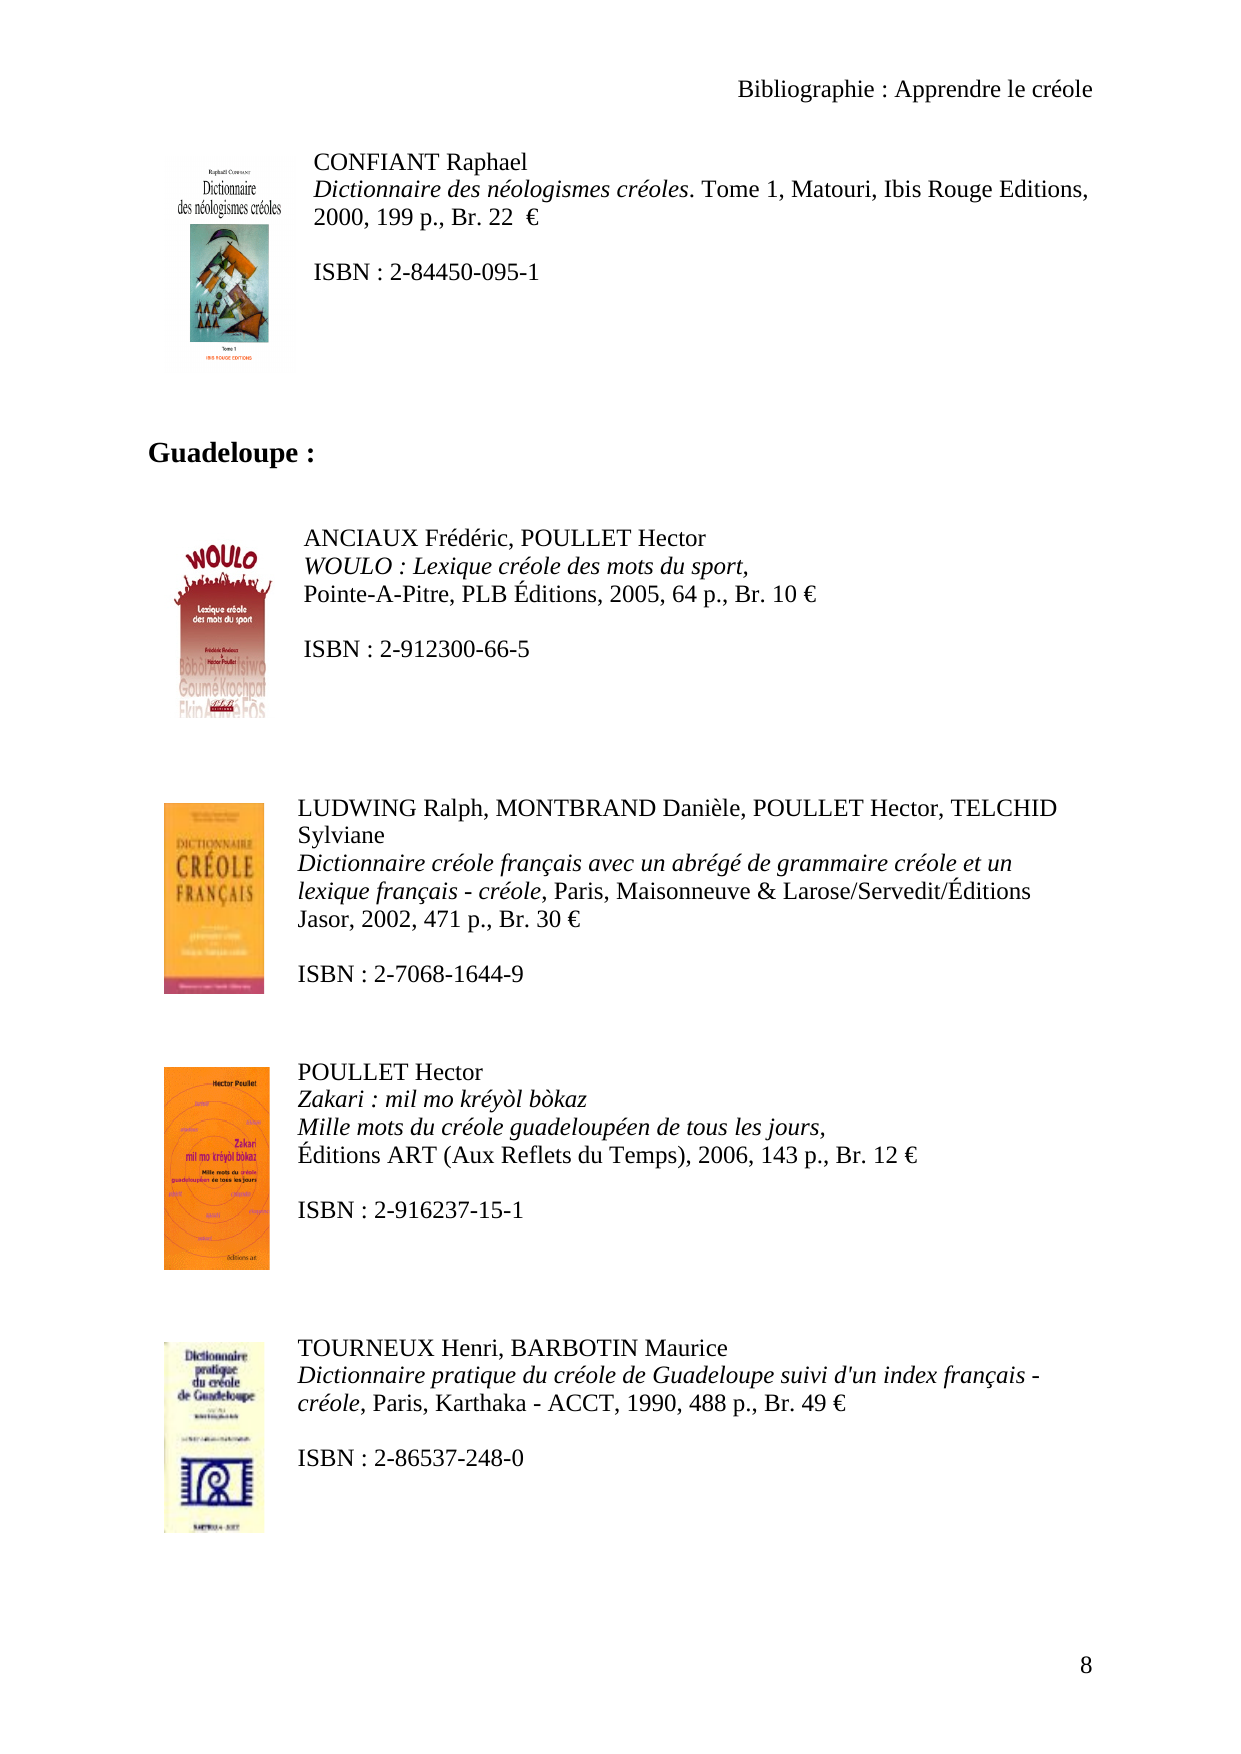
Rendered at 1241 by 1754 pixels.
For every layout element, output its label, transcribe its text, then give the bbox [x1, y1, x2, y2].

picture [164, 803, 265, 994]
table_header ANCIAUX Frédéric, POULLET Hector WOULO : Lexique créole des mots du sport, Pointe-A-Pitre, PLB Éditions, 2005, 64 p., Br. 10 € ISBN : 2-912300-66-5 [296, 525, 1100, 738]
table_header [140, 794, 290, 1002]
table_header TOURNEUX Henri, BARBOTIN Maurice Dictionnaire pratique du créole de Guadeloupe suivi d'un index français -créole, Paris, Karthaka - ACCT, 1990, 488 p., Br. 49 € ISBN : 2-86537-248-0 [290, 1334, 1100, 1542]
table_header [140, 525, 296, 738]
table_header POULLET Hector Zakari : mil mo kréyòl bòkaz Mille mots du créole guadeloupéen de tous les jours, Éditions ART (Aux Reflets du Temps), 2006, 143 p., Br. 12 € ISBN : 2-916237-15-1 [290, 1058, 1100, 1278]
picture [164, 1067, 270, 1270]
table_header [140, 1334, 290, 1542]
table_header CONFIANT Raphael Dictionnaire des néologismes créoles. Tome 1, Matouri, Ibis Rouge Editions, 2000, 199 p., Br. 22 € ISBN : 2-84450-095-1 [302, 148, 1104, 381]
picture [164, 1342, 265, 1533]
table_header [140, 1058, 290, 1278]
table_header LUDWING Ralph, MONTBRAND Danièle, POULLET Hector, TELCHID Sylviane Dictionnaire créole français avec un abrégé de grammaire créole et un lexique français - créole, Paris, Maisonneuve & Larose/Servedit/Éditions Jasor, 2002, 471 p., Br. 30 € ISBN : 2-7068-1644-9 [290, 794, 1100, 1002]
table_header [136, 148, 302, 381]
picture [164, 156, 296, 373]
text Guadeloupe : [148, 437, 1092, 469]
picture [164, 533, 275, 718]
